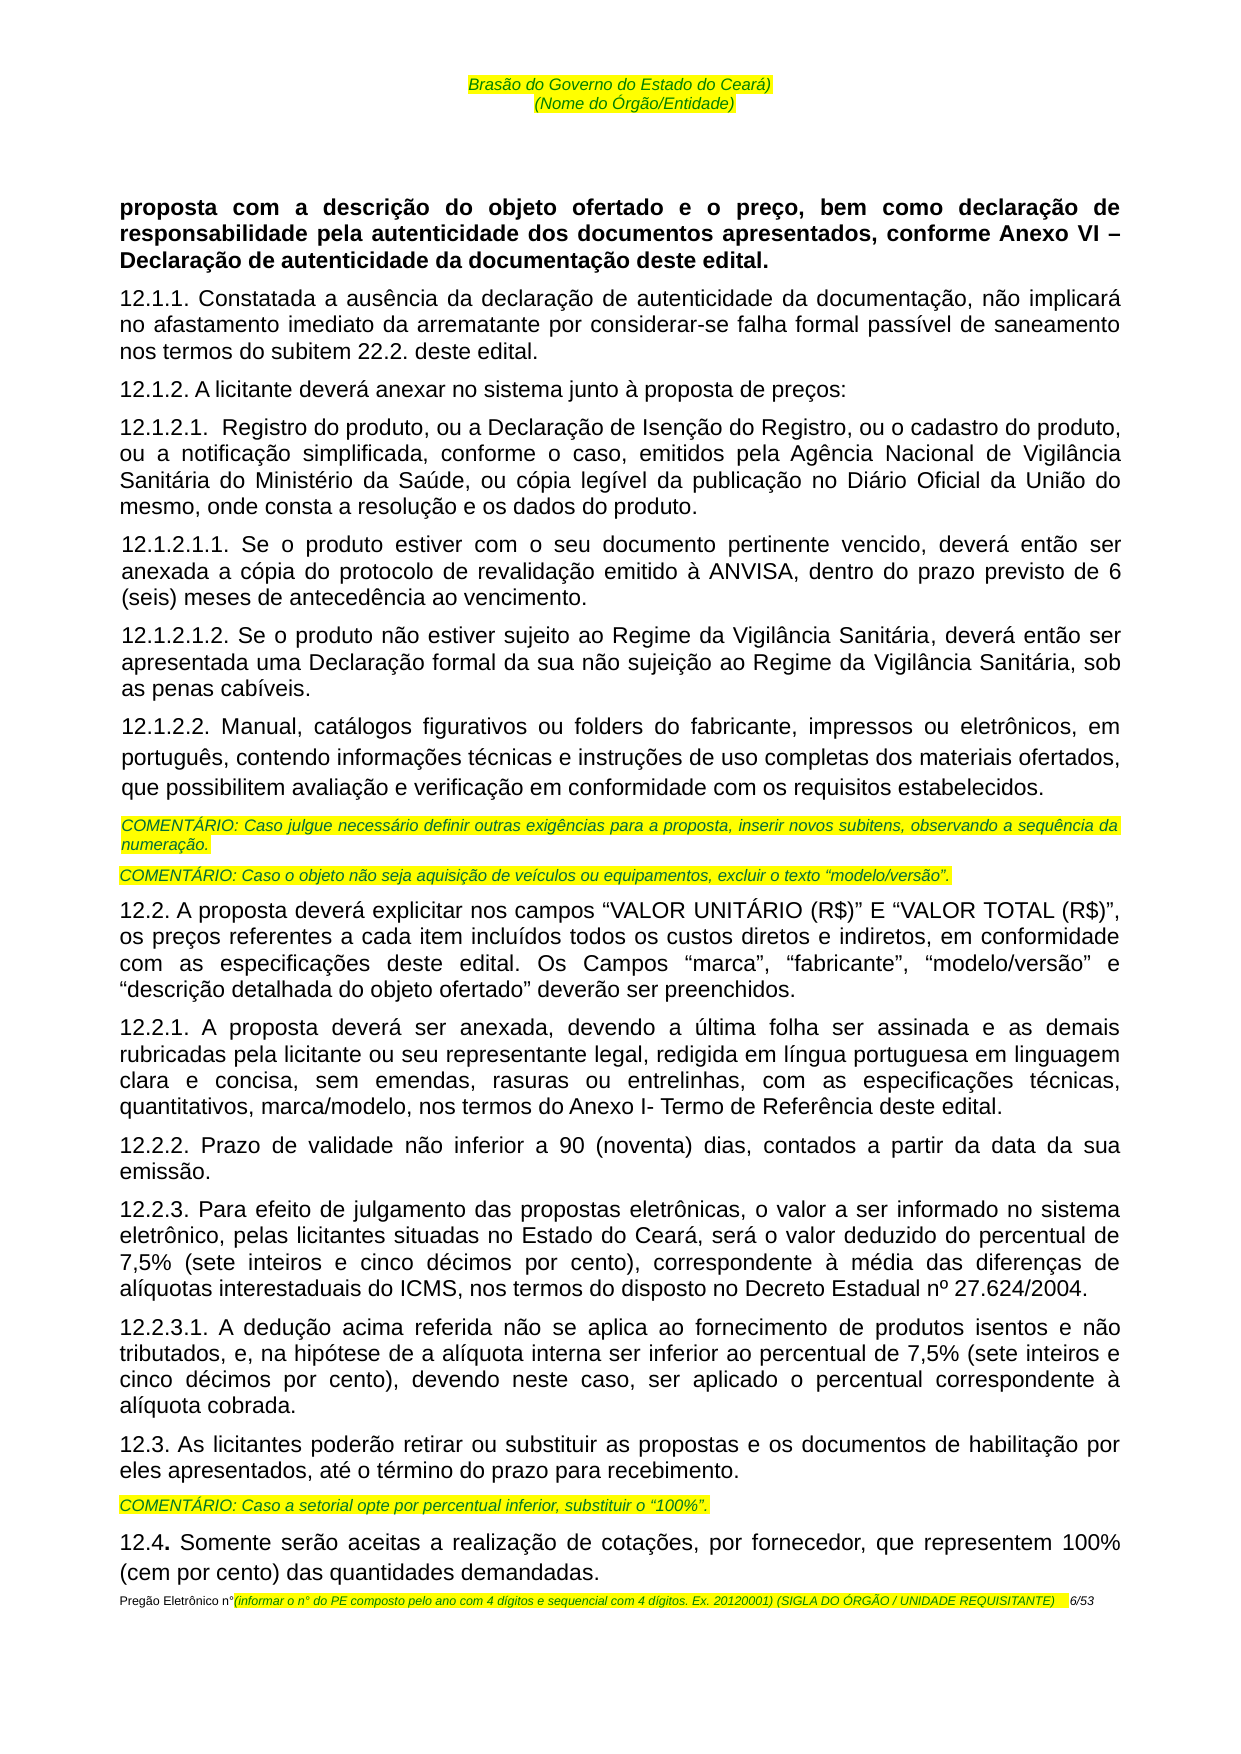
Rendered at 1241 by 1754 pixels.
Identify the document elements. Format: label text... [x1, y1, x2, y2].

text COMENTÁRIO: Caso a setorial opte por percentual inferior, substituir o “100%”. [119, 1495, 1121, 1514]
text 12.3. As licitantes poderão retirar ou substituir as propostas e os documentos de habilitação por eles apresentados, até o término do prazo para recebimento. [119, 1431, 1121, 1483]
text 12.1.2.1. Registro do produto, ou a Declaração de Isenção do Registro, ou o cadastro do produto, ou a notificação simplificada, conforme o caso, emitidos pela Agência Nacional de Vigilância Sanitária do Ministério da Saúde, ou cópia legível da publicação no Diário Oficial da União do mesmo, onde consta a resolução e os dados do produto. [119, 414, 1121, 519]
text 12.1.1. Constatada a ausência da declaração de autenticidade da documentação, não implicará no afastamento imediato da arrematante por considerar-se falha formal passível de saneamento nos termos do subitem 22.2. deste edital. [119, 285, 1121, 364]
text 12.1.2.1.2. Se o produto não estiver sujeito ao Regime da Vigilância Sanitária, deverá então ser apresentada uma Declaração formal da sua não sujeição ao Regime da Vigilância Sanitária, sob as penas cabíveis. [121, 622, 1121, 701]
text 12.2.1. A proposta deverá ser anexada, devendo a última folha ser assinada e as demais rubricadas pela licitante ou seu representante legal, redigida em língua portuguesa em linguagem clara e concisa, sem emendas, rasuras ou entrelinhas, com as especificações técnicas, quantitativos, marca/modelo, nos termos do Anexo I- Termo de Referência deste edital. [119, 1014, 1121, 1120]
text 12.2.3. Para efeito de julgamento das propostas eletrônicas, o valor a ser informado no sistema eletrônico, pelas licitantes situadas no Estado do Ceará, será o valor deduzido do percentual de 7,5% (sete inteiros e cinco décimos por cento), correspondente à média das diferenças de alíquotas interestaduais do ICMS, nos termos do disposto no Decreto Estadual nº 27.624/2004. [119, 1196, 1121, 1302]
text 12.1.2.2. Manual, catálogos figurativos ou folders do fabricante, impressos ou eletrônicos, em português, contendo informações técnicas e instruções de uso completas dos materiais ofertados, que possibilitem avaliação e verificação em conformidade com os requisitos estabelecidos. [121, 713, 1121, 800]
text 12.2.3.1. A dedução acima referida não se aplica ao fornecimento de produtos isentos e não tributados, e, na hipótese de a alíquota interna ser inferior ao percentual de 7,5% (sete inteiros e cinco décimos por cento), devendo neste caso, ser aplicado o percentual correspondente à alíquota cobrada. [119, 1313, 1121, 1419]
text proposta com a descrição do objeto ofertado e o preço, bem como declaração de responsabilidade pela autenticidade dos documentos apresentados, conforme Anexo VI – Declaração de autenticidade da documentação deste edital. [119, 194, 1121, 273]
text COMENTÁRIO: Caso o objeto não seja aquisição de veículos ou equipamentos, excluir o texto “modelo/versão”. [119, 866, 1121, 885]
text 12.1.2.1.1. Se o produto estiver com o seu documento pertinente vencido, deverá então ser anexada a cópia do protocolo de revalidação emitido à ANVISA, dentro do prazo previsto de 6 (seis) meses de antecedência ao vencimento. [121, 531, 1121, 610]
text 12.1.2. A licitante deverá anexar no sistema junto à proposta de preços: [119, 376, 1121, 402]
text COMENTÁRIO: Caso julgue necessário definir outras exigências para a proposta, inserir novos subitens, observando a sequência da numeração. [121, 816, 1121, 854]
text 12.2. A proposta deverá explicitar nos campos “VALOR UNITÁRIO (R$)” E “VALOR TOTAL (R$)”, os preços referentes a cada item incluídos todos os custos diretos e indiretos, em conformidade com as especificações deste edital. Os Campos “marca”, “fabricante”, “modelo/versão” e “descrição detalhada do objeto ofertado” deverão ser preenchidos. [119, 897, 1121, 1002]
text 12.2.2. Prazo de validade não inferior a 90 (noventa) dias, contados a partir da data da sua emissão. [119, 1132, 1121, 1184]
text 12.4. Somente serão aceitas a realização de cotações, por fornecedor, que representem 100% (cem por cento) das quantidades demandadas. [119, 1529, 1121, 1586]
